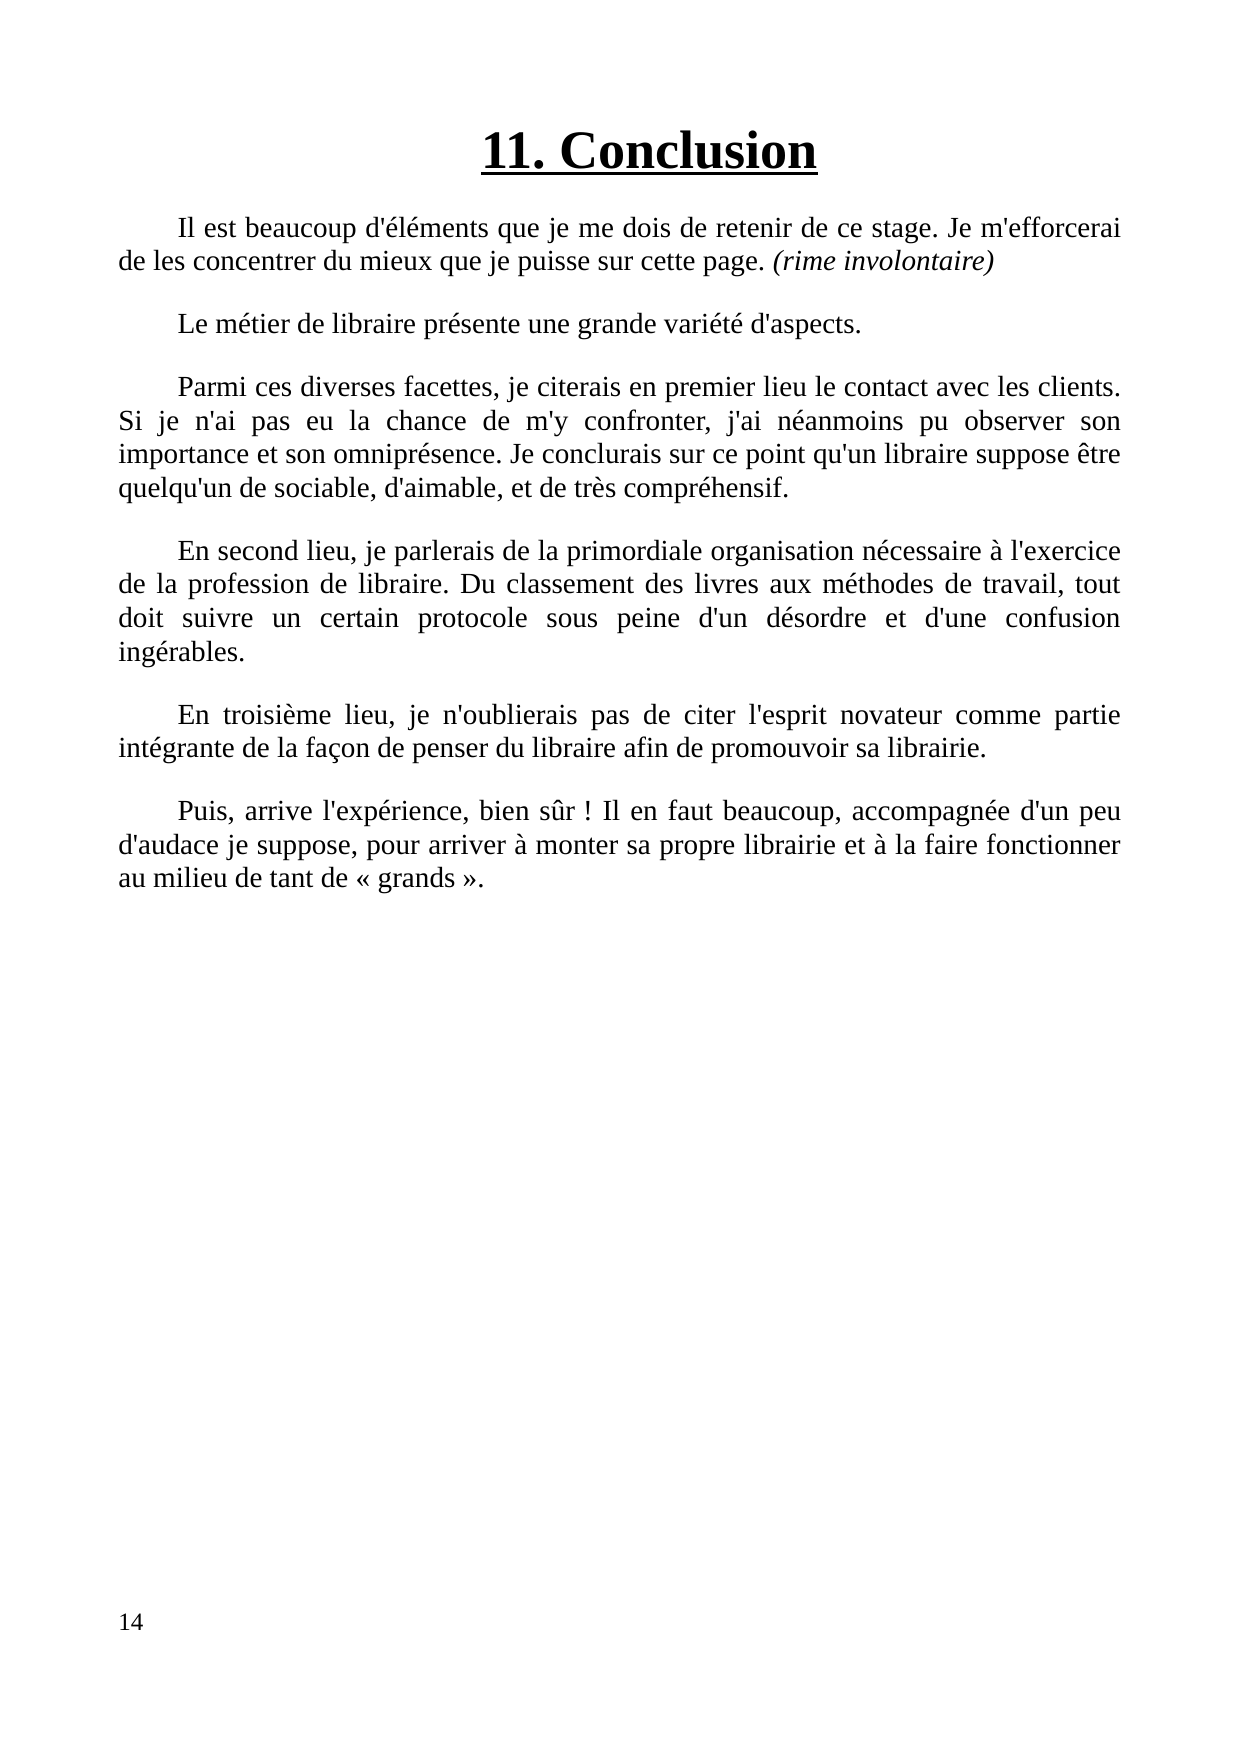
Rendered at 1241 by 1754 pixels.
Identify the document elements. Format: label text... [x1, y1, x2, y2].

text Puis, arrive l'expérience, bien sûr ! Il en faut beaucoup, accompagnée d'un peu d'audace je suppose, pour arriver à monter sa propre librairie et à la faire fonctionner au milieu de tant de « grands ». [118, 793, 1122, 894]
text En second lieu, je parlerais de la primordiale organisation nécessaire à l'exercice de la profession de libraire. Du classement des livres aux méthodes de travail, tout doit suivre un certain protocole sous peine d'un désordre et d'une confusion ingérables. [118, 533, 1122, 667]
text Le métier de libraire présente une grande variété d'aspects. [118, 306, 1122, 340]
text 11. Conclusion [118, 118, 1122, 180]
text Parmi ces diverses facettes, je citerais en premier lieu le contact avec les clients. Si je n'ai pas eu la chance de m'y confronter, j'ai néanmoins pu observer son importance et son omniprésence. Je conclurais sur ce point qu'un libraire suppose être quelqu'un de sociable, d'aimable, et de très compréhensif. [118, 369, 1122, 504]
text En troisième lieu, je n'oublierais pas de citer l'esprit novateur comme partie intégrante de la façon de penser du libraire afin de promouvoir sa librairie. [118, 697, 1122, 764]
text Il est beaucoup d'éléments que je me dois de retenir de ce stage. Je m'efforcerai de les concentrer du mieux que je puisse sur cette page. (rime involontaire) [118, 210, 1122, 277]
